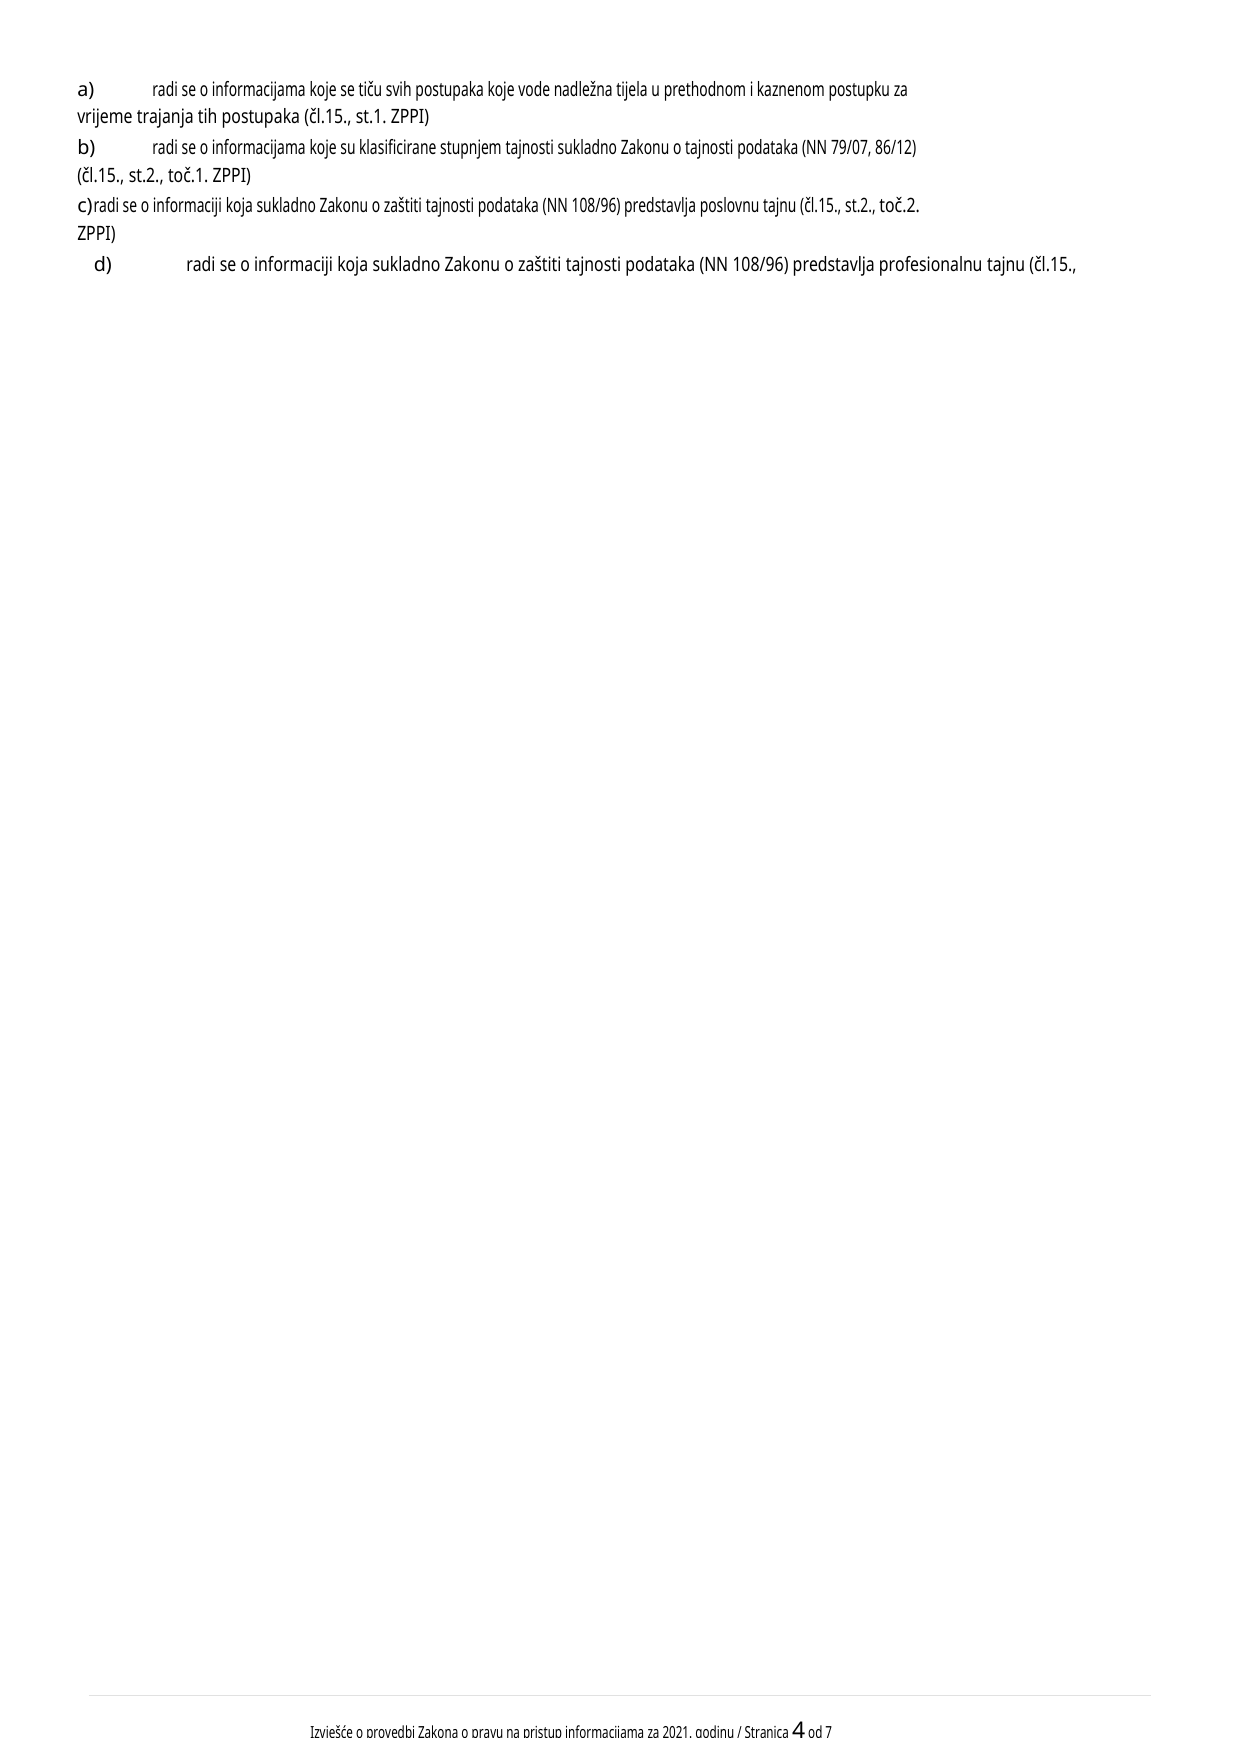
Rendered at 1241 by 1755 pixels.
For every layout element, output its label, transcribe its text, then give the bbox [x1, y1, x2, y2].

list radi se o informacijama koje su klasificirane stupnjem tajnosti sukladno Zakonu o tajnosti podataka (NN 79/07, 86/12) (čl.15., st.2., toč.1. ZPPI) [77, 133, 926, 188]
list radi se o informacijama koje se tiču svih postupaka koje vode nadležna tijela u prethodnom i kaznenom postupku za vrijeme trajanja tih postupaka (čl.15., st.1. ZPPI) [77, 75, 910, 129]
list radi se o informaciji koja sukladno Zakonu o zaštiti tajnosti podataka (NN 108/96) predstavlja poslovnu tajnu (čl.15., st.2., toč.2. ZPPI) [77, 192, 946, 246]
list radi se o informaciji koja sukladno Zakonu o zaštiti tajnosti podataka (NN 108/96) predstavlja profesionalnu tajnu (čl.15., [93, 250, 1184, 277]
